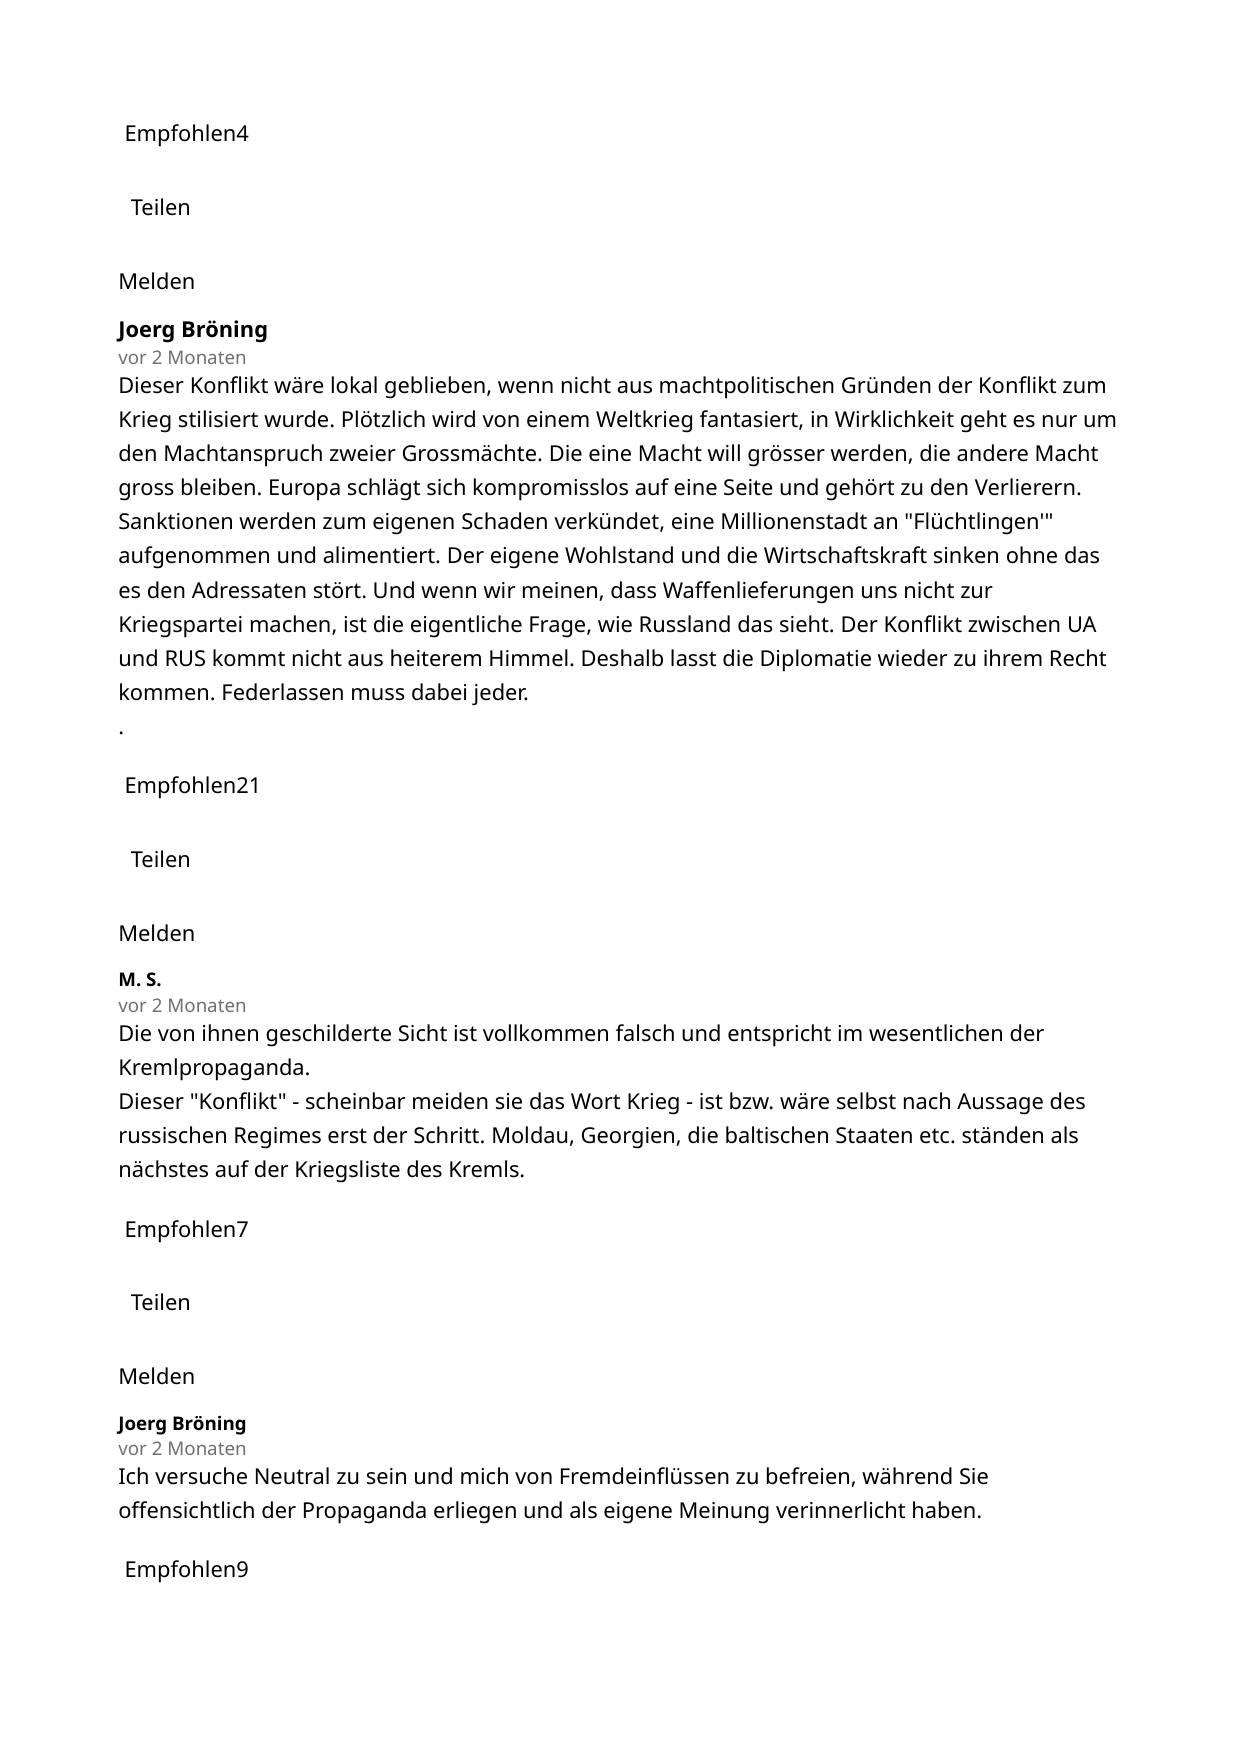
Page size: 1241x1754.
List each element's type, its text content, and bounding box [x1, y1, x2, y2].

text Empfohlen7 [124, 1214, 1122, 1243]
text Ich versuche Neutral zu sein und mich von Fremdeinflüssen zu befreien, während Sie offensichtlich der Propaganda erliegen und als eigene Meinung verinnerlicht haben. [118, 1461, 1122, 1525]
text Melden [118, 918, 1122, 948]
text vor 2 Monaten [118, 344, 1122, 370]
text . [118, 711, 1122, 741]
text Empfohlen9 [124, 1554, 1122, 1584]
text Teilen [131, 1287, 1122, 1317]
text Joerg Bröning [118, 1410, 1109, 1435]
text M. S. [118, 967, 1109, 992]
text Dieser Konflikt wäre lokal geblieben, wenn nicht aus machtpolitischen Gründen der Konflikt zum Krieg stilisiert wurde. Plötzlich wird von einem Weltkrieg fantasiert, in Wirklichkeit geht es nur um den Machtanspruch zweier Grossmächte. Die eine Macht will grösser werden, die andere Macht gross bleiben. Europa schlägt sich kompromisslos auf eine Seite und gehört zu den Verlierern. Sanktionen werden zum eigenen Schaden verkündet, eine Millionenstadt an "Flüchtlingen'" aufgenommen und alimentiert. Der eigene Wohlstand und die Wirtschaftskraft sinken ohne das es den Adressaten stört. Und wenn wir meinen, dass Waffenlieferungen uns nicht zur Kriegspartei machen, ist die eigentliche Frage, wie Russland das sieht. Der Konflikt zwischen UA und RUS kommt nicht aus heiterem Himmel. Deshalb lasst die Diplomatie wieder zu ihrem Recht kommen. Federlassen muss dabei jeder. [118, 370, 1122, 707]
text Teilen [131, 192, 1122, 222]
text Melden [118, 266, 1122, 295]
text Empfohlen21 [124, 771, 1122, 800]
text Die von ihnen geschilderte Sicht ist vollkommen falsch und entspricht im wesentlichen der Kremlpropaganda. Dieser "Konflikt" - scheinbar meiden sie das Wort Krieg - ist bzw. wäre selbst nach Aussage des russischen Regimes erst der Schritt. Moldau, Georgien, die baltischen Staaten etc. ständen als nächstes auf der Kriegsliste des Kremls. [118, 1018, 1122, 1184]
text Joerg Bröning [118, 314, 1109, 344]
text Melden [118, 1361, 1122, 1391]
text Empfohlen4 [124, 118, 1122, 148]
text Teilen [131, 844, 1122, 874]
text vor 2 Monaten [118, 992, 1122, 1018]
text vor 2 Monaten [118, 1435, 1122, 1461]
